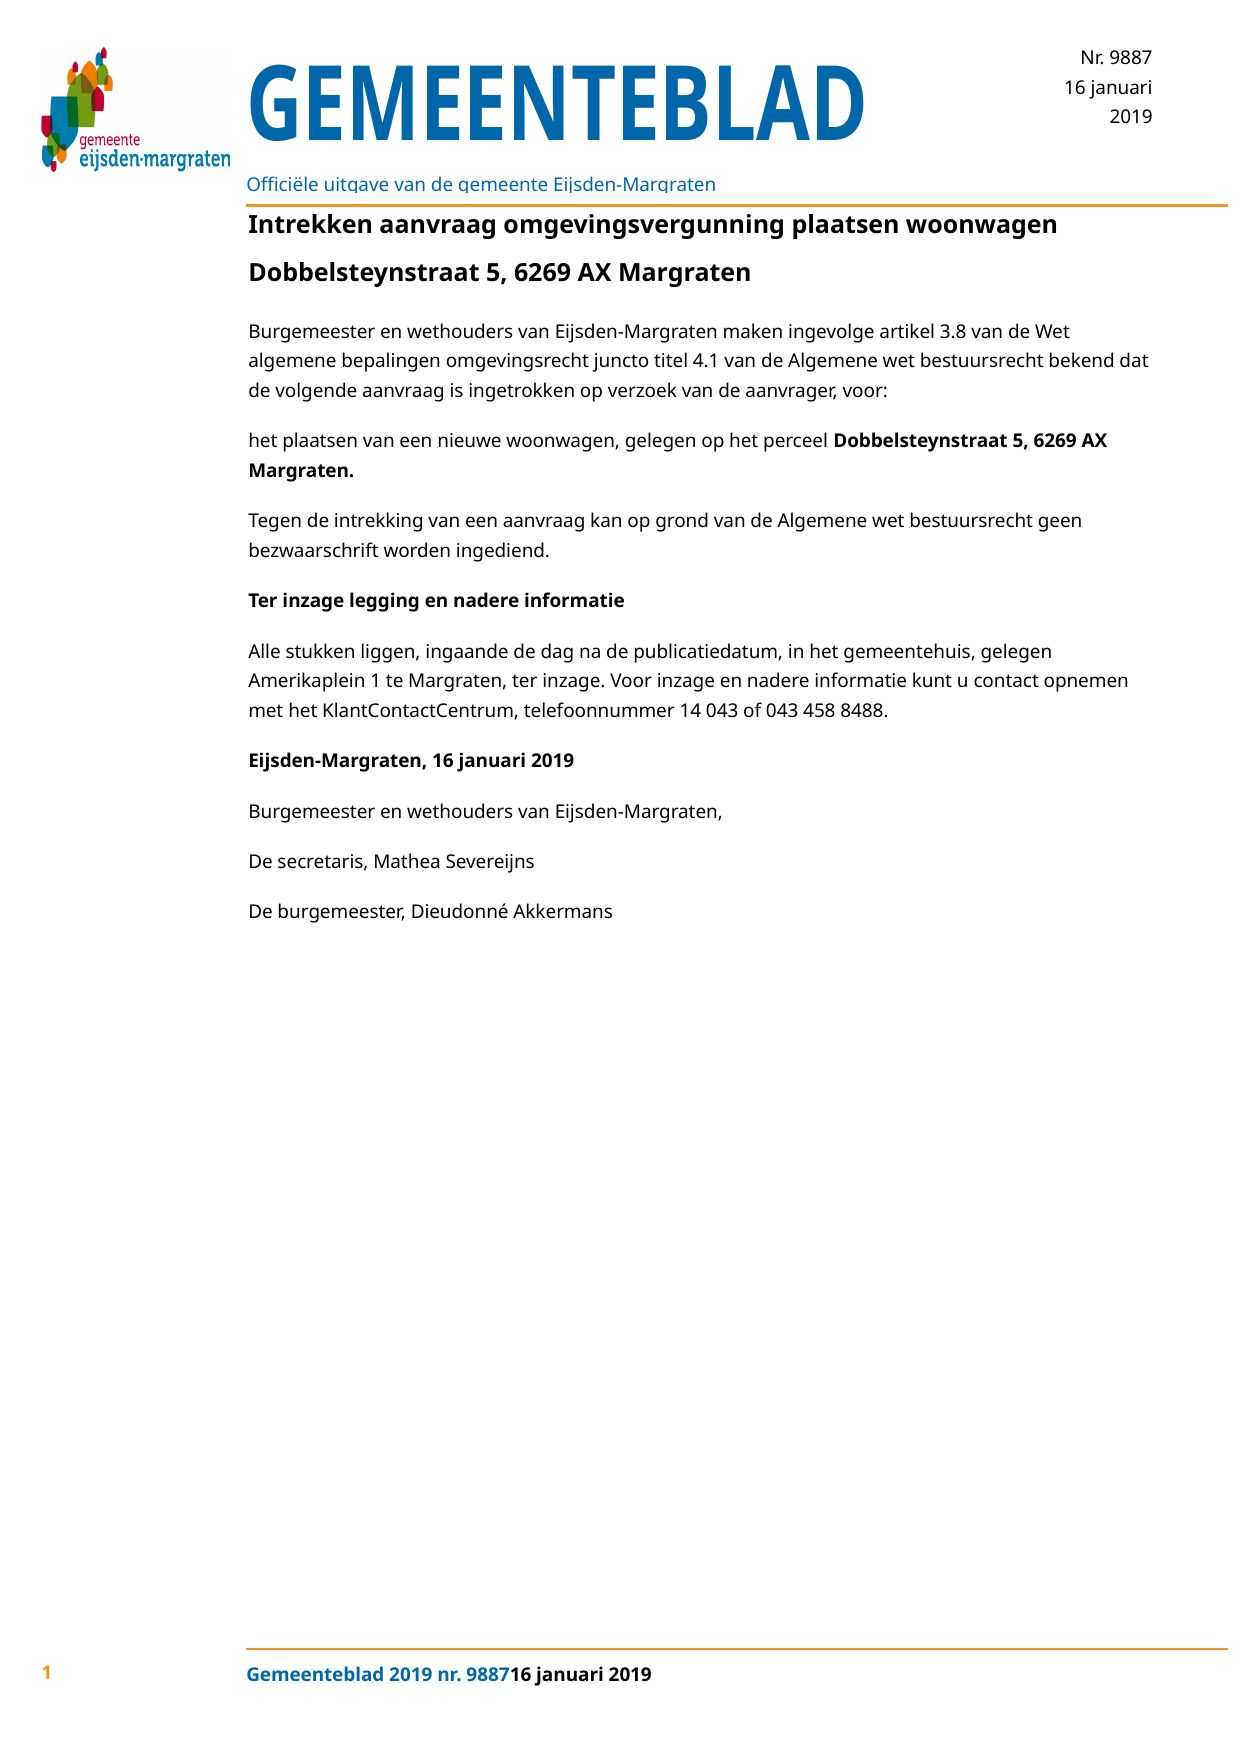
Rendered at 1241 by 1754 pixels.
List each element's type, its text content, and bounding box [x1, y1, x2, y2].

text De burgemeester, Dieudonné Akkermans [248, 899, 1152, 924]
text Burgemeester en wethouders van Eijsden-Margraten, [248, 798, 1152, 824]
text Eijsden-Margraten, 16 januari 2019 [248, 747, 1152, 773]
text De secretaris, Mathea Severeijns [248, 848, 1152, 874]
picture [41, 47, 231, 172]
text het plaatsen van een nieuwe woonwagen, gelegen op het perceel Dobbelsteynstraat 5, 6269 AX Margraten. [248, 427, 1152, 483]
text Intrekken aanvraag omgevingsvergunning plaatsen woonwagen Dobbelsteynstraat 5, 6269 AX Margraten [248, 207, 1152, 288]
text Burgemeester en wethouders van Eijsden-Margraten maken ingevolge artikel 3.8 van de Wet algemene bepalingen omgevingsrecht juncto titel 4.1 van de Algemene wet bestuursrecht bekend dat de volgende aanvraag is ingetrokken op verzoek van de aanvrager, voor: [248, 318, 1152, 403]
text Tegen de intrekking van een aanvraag kan op grond van de Algemene wet bestuursrecht geen bezwaarschrift worden ingediend. [248, 507, 1152, 563]
text Ter inzage legging en nadere informatie [248, 587, 1152, 613]
text Alle stukken liggen, ingaande de dag na de publicatiedatum, in het gemeentehuis, gelegen Amerikaplein 1 te Margraten, ter inzage. Voor inzage en nadere informatie kunt u contact opnemen met het KlantContactCentrum, telefoonnummer 14 043 of 043 458 8488. [248, 638, 1152, 723]
